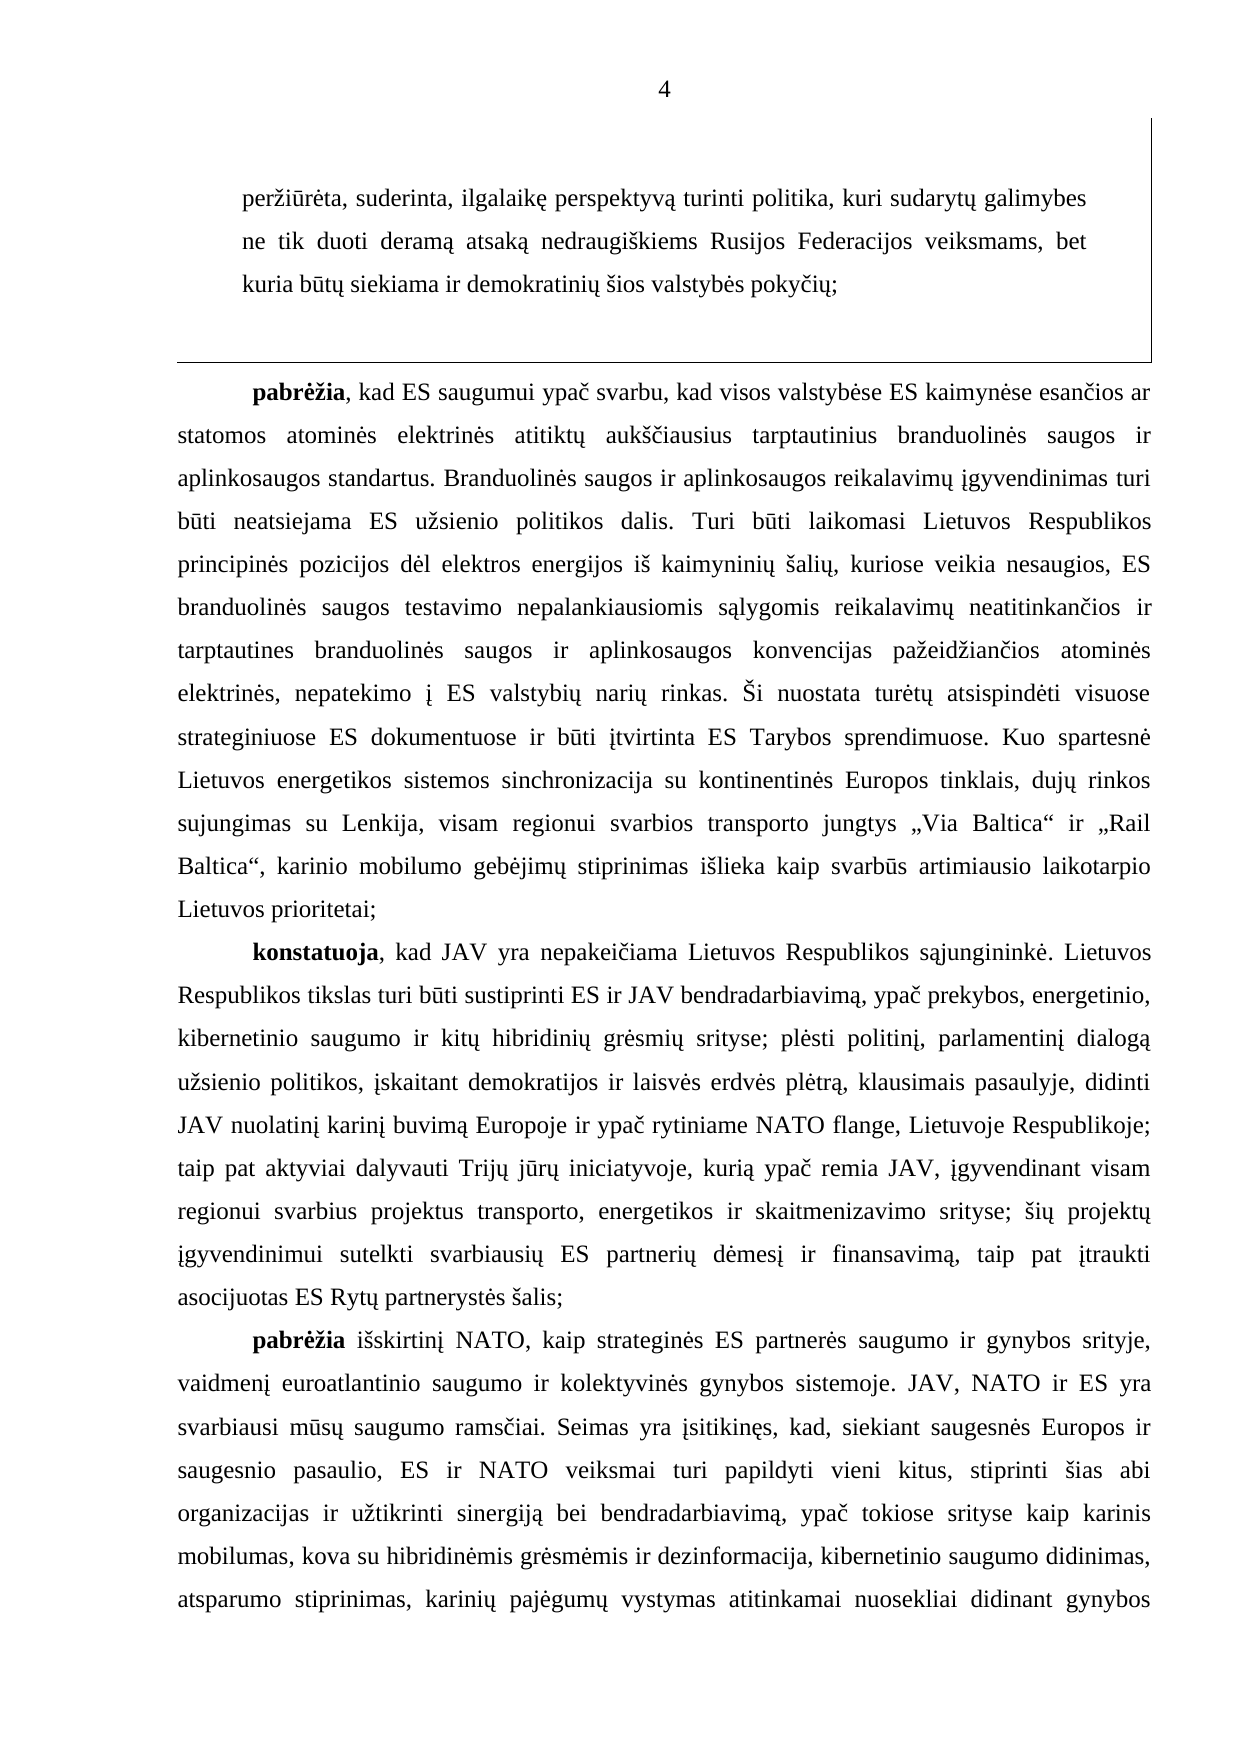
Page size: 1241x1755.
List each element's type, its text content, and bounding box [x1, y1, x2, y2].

text konstatuoja, kad JAV yra nepakeičiama Lietuvos Respublikos sąjungininkė. Lietuvos Respublikos tikslas turi būti sustiprinti ES ir JAV bendradarbiavimą, ypač prekybos, energetinio, kibernetinio saugumo ir kitų hibridinių grėsmių srityse; plėsti politinį, parlamentinį dialogą užsienio politikos, įskaitant demokratijos ir laisvės erdvės plėtrą, klausimais pasaulyje, didinti JAV nuolatinį karinį buvimą Europoje ir ypač rytiniame NATO flange, Lietuvoje Respublikoje; taip pat aktyviai dalyvauti Trijų jūrų iniciatyvoje, kurią ypač remia JAV, įgyvendinant visam regionui svarbius projektus transporto, energetikos ir skaitmenizavimo srityse; šių projektų įgyvendinimui sutelkti svarbiausių ES partnerių dėmesį ir finansavimą, taip pat įtraukti asocijuotas ES Rytų partnerystės šalis; [177, 937, 1152, 1311]
text pabrėžia išskirtinį NATO, kaip strateginės ES partnerės saugumo ir gynybos srityje, vaidmenį euroatlantinio saugumo ir kolektyvinės gynybos sistemoje. JAV, NATO ir ES yra svarbiausi mūsų saugumo ramsčiai. Seimas yra įsitikinęs, kad, siekiant saugesnės Europos ir saugesnio pasaulio, ES ir NATO veiksmai turi papildyti vieni kitus, stiprinti šias abi organizacijas ir užtikrinti sinergiją bei bendradarbiavimą, ypač tokiose srityse kaip karinis mobilumas, kova su hibridinėmis grėsmėmis ir dezinformacija, kibernetinio saugumo didinimas, atsparumo stiprinimas, karinių pajėgumų vystymas atitinkamai nuosekliai didinant gynybos [177, 1325, 1152, 1613]
text peržiūrėta, suderinta, ilgalaikę perspektyvą turinti politika, kuri sudarytų galimybes ne tik duoti deramą atsaką nedraugiškiems Rusijos Federacijos veiksmams, bet kuria būtų siekiama ir demokratinių šios valstybės pokyčių; [177, 118, 1151, 362]
text pabrėžia, kad ES saugumui ypač svarbu, kad visos valstybėse ES kaimynėse esančios ar statomos atominės elektrinės atitiktų aukščiausius tarptautinius branduolinės saugos ir aplinkosaugos standartus. Branduolinės saugos ir aplinkosaugos reikalavimų įgyvendinimas turi būti neatsiejama ES užsienio politikos dalis. Turi būti laikomasi Lietuvos Respublikos principinės pozicijos dėl elektros energijos iš kaimyninių šalių, kuriose veikia nesaugios, ES branduolinės saugos testavimo nepalankiausiomis sąlygomis reikalavimų neatitinkančios ir tarptautines branduolinės saugos ir aplinkosaugos konvencijas pažeidžiančios atominės elektrinės, nepatekimo į ES valstybių narių rinkas. Ši nuostata turėtų atsispindėti visuose strateginiuose ES dokumentuose ir būti įtvirtinta ES Tarybos sprendimuose. Kuo spartesnė Lietuvos energetikos sistemos sinchronizacija su kontinentinės Europos tinklais, dujų rinkos sujungimas su Lenkija, visam regionui svarbios transporto jungtys „Via Baltica“ ir „Rail Baltica“, karinio mobilumo gebėjimų stiprinimas išlieka kaip svarbūs artimiausio laikotarpio Lietuvos prioritetai; [177, 377, 1152, 923]
